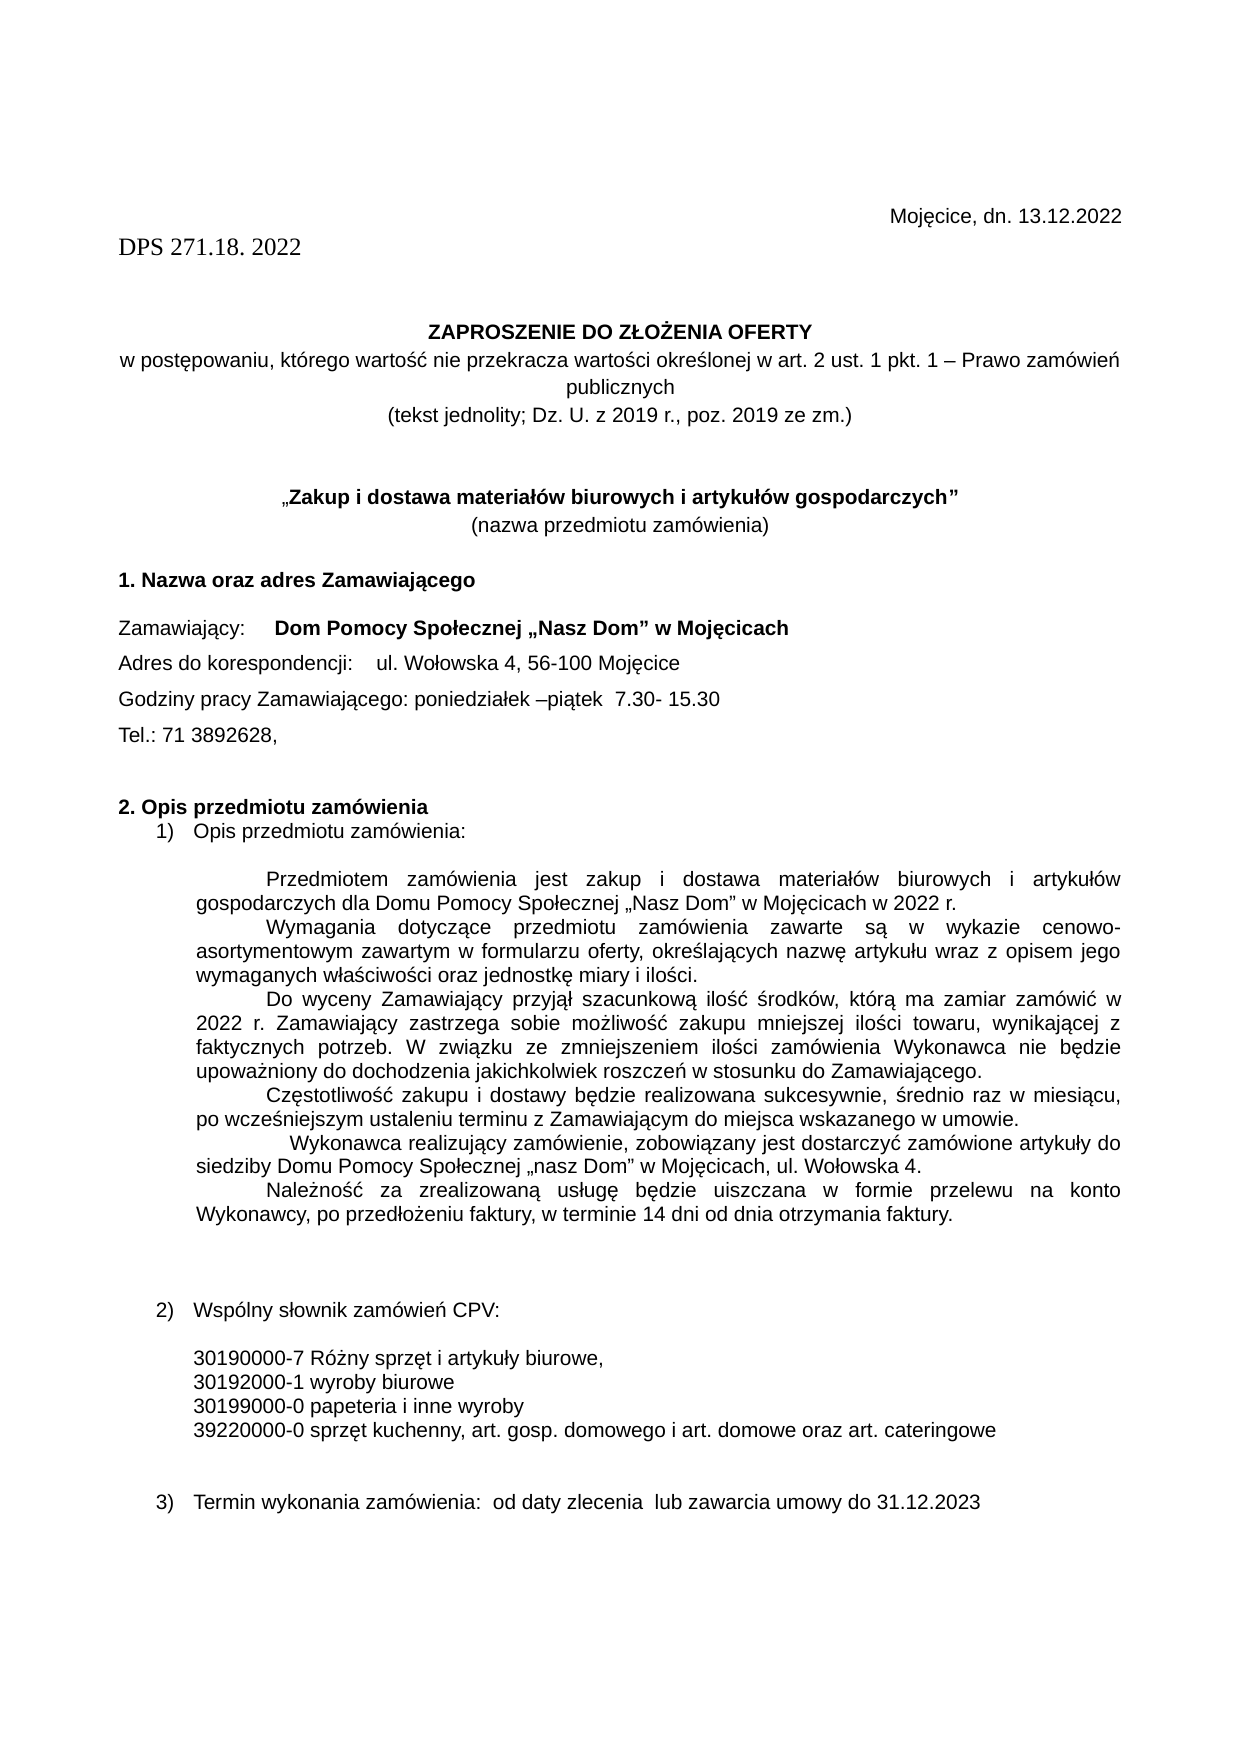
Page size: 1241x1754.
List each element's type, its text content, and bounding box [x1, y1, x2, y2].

list 1. Nazwa oraz adres Zamawiającego [118, 567, 1122, 591]
list Opis przedmiotu zamówienia: [156, 819, 1122, 843]
text (nazwa przedmiotu zamówienia) [118, 512, 1122, 536]
list Wykonawca realizujący zamówienie, zobowiązany jest dostarczyć zamówione artykuły do siedziby Domu Pomocy Społecznej „nasz Dom” w Mojęcicach, ul. Wołowska 4. [118, 1130, 1122, 1178]
list Termin wykonania zamówienia: od daty zlecenia lub zawarcia umowy do 31.12.2023 [156, 1490, 1122, 1514]
text Godziny pracy Zamawiającego: poniedziałek –piątek 7.30- 15.30 [118, 687, 1122, 711]
list Częstotliwość zakupu i dostawy będzie realizowana sukcesywnie, średnio raz w miesiącu, po wcześniejszym ustaleniu terminu z Zamawiającym do miejsca wskazanego w umowie. [118, 1082, 1122, 1130]
list Należność za zrealizowaną usługę będzie uiszczana w formie przelewu na konto Wykonawcy, po przedłożeniu faktury, w terminie 14 dni od dnia otrzymania faktury. [118, 1178, 1122, 1226]
list 39220000-0 sprzęt kuchenny, art. gosp. domowego i art. domowe oraz art. cateringowe [193, 1418, 1122, 1442]
text Adres do korespondencji: ul. Wołowska 4, 56-100 Mojęcice [118, 651, 1122, 675]
list 30192000-1 wyroby biurowe [193, 1370, 1122, 1394]
list 2. Opis przedmiotu zamówienia [118, 795, 1122, 819]
list Do wyceny Zamawiający przyjął szacunkową ilość środków, którą ma zamiar zamówić w 2022 r. Zamawiający zastrzega sobie możliwość zakupu mniejszej ilości towaru, wynikającej z faktycznych potrzeb. W związku ze zmniejszeniem ilości zamówienia Wykonawca nie będzie upoważniony do dochodzenia jakichkolwiek roszczeń w stosunku do Zamawiającego. [118, 987, 1122, 1082]
text Mojęcice, dn. 13.12.2022 [118, 204, 1122, 228]
text Zamawiający: Dom Pomocy Społecznej „Nasz Dom” w Mojęcicach [118, 615, 1122, 639]
text w postępowaniu, którego wartość nie przekracza wartości określonej w art. 2 ust. 1 pkt. 1 – Prawo zamówień publicznych [118, 347, 1122, 399]
list Przedmiotem zamówienia jest zakup i dostawa materiałów biurowych i artykułów gospodarczych dla Domu Pomocy Społecznej „Nasz Dom” w Mojęcicach w 2022 r. [118, 867, 1122, 915]
text DPS 271.18. 2022 [118, 232, 1122, 261]
list Wymagania dotyczące przedmiotu zamówienia zawarte są w wykazie cenowo-asortymentowym zawartym w formularzu oferty, określających nazwę artykułu wraz z opisem jego wymaganych właściwości oraz jednostkę miary i ilości. [118, 915, 1122, 987]
list 30199000-0 papeteria i inne wyroby [193, 1394, 1122, 1418]
list 30190000-7 Różny sprzęt i artykuły biurowe, [193, 1346, 1122, 1370]
text (tekst jednolity; Dz. U. z 2019 r., poz. 2019 ze zm.) [118, 402, 1122, 426]
text Tel.: 71 3892628, [118, 723, 1122, 747]
list Wspólny słownik zamówień CPV: [156, 1298, 1122, 1322]
text ZAPROSZENIE DO ZŁOŻENIA OFERTY [118, 320, 1122, 344]
text „Zakup i dostawa materiałów biurowych i artykułów gospodarczych” [118, 485, 1122, 509]
